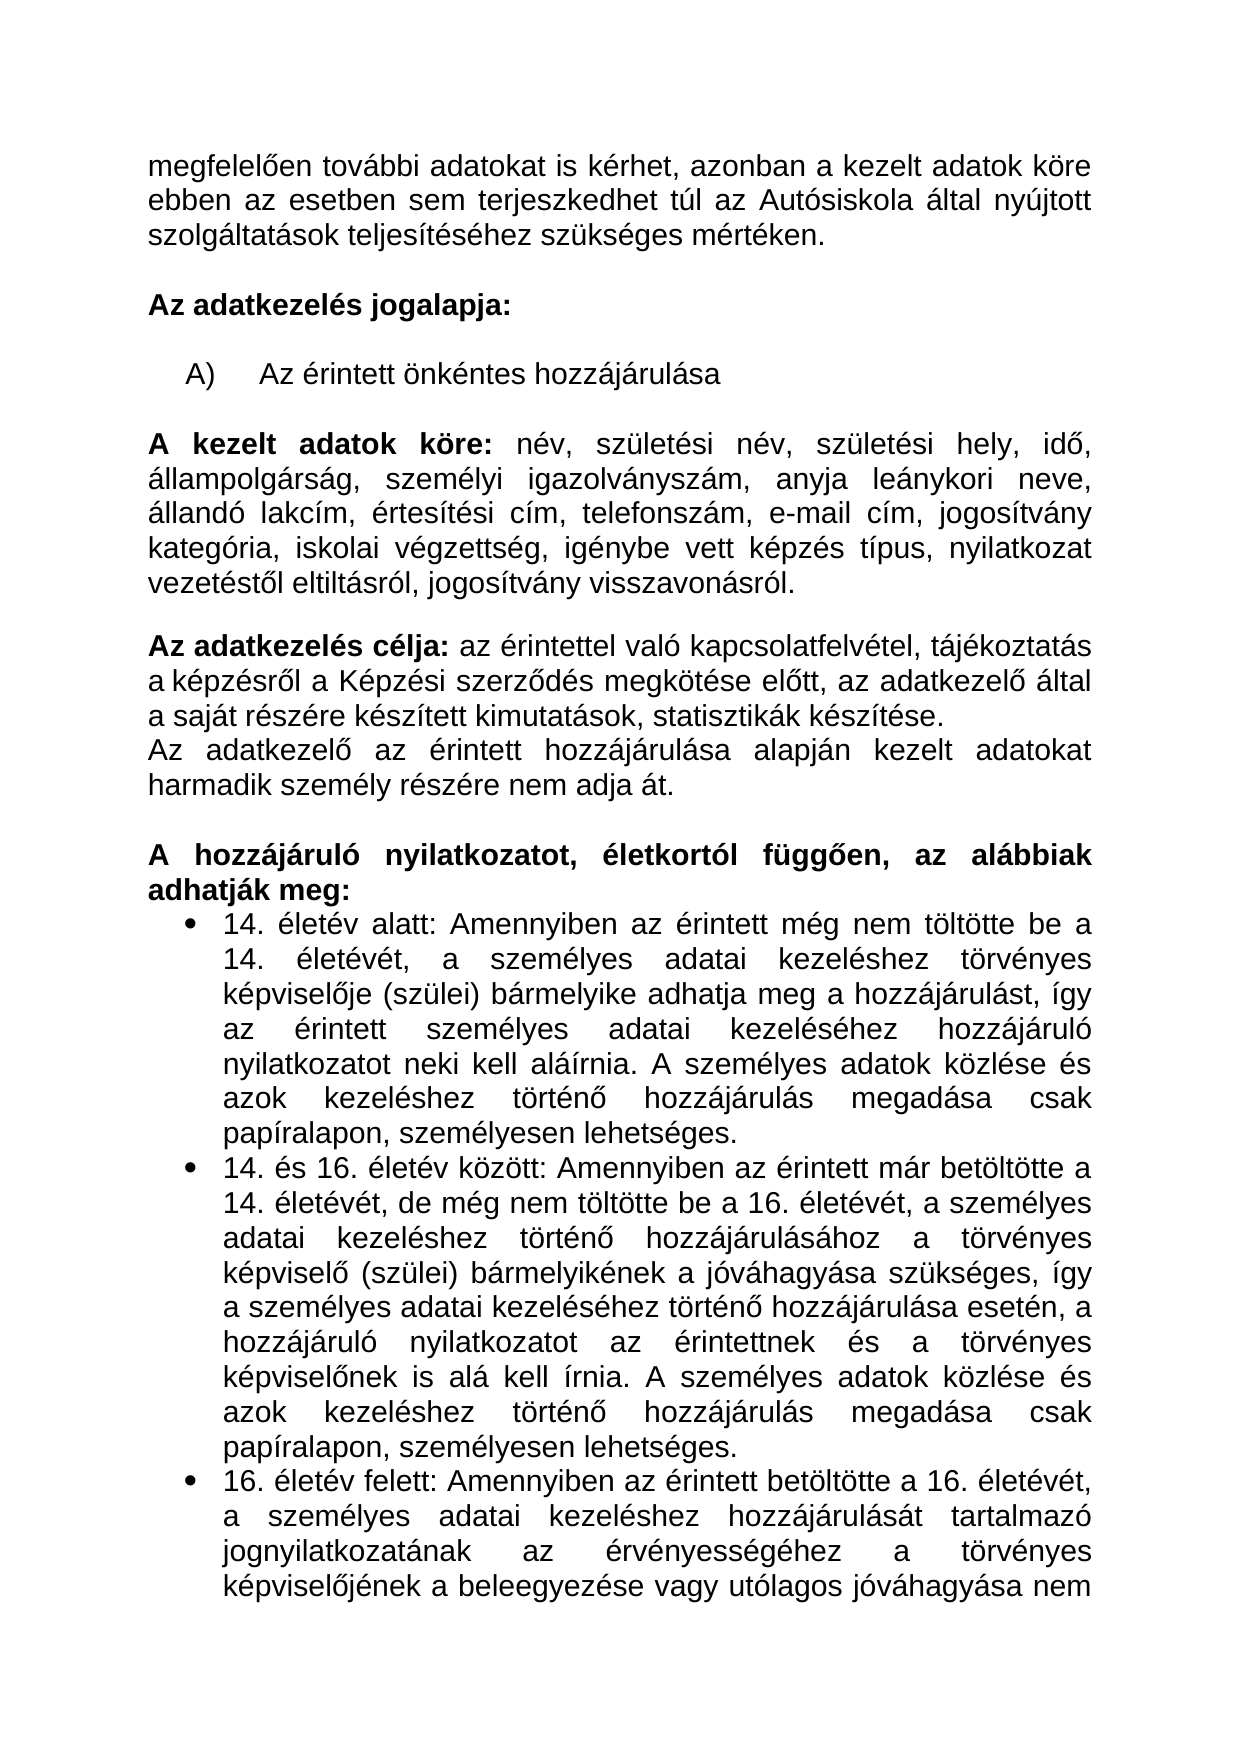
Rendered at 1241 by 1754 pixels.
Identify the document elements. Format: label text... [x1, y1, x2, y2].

list 14. életév alatt: Amennyiben az érintett még nem töltötte be a 14. életévét, a személyes adatai kezeléshez törvényes képviselője (szülei) bármelyike adhatja meg a hozzájárulást, így az érintett személyes adatai kezeléséhez hozzájáruló nyilatkozatot neki kell aláírnia. A személyes adatok közlése és azok kezeléshez történő hozzájárulás megadása csak papíralapon, személyesen lehetséges. [185, 906, 1093, 1150]
list 14. és 16. életév között: Amennyiben az érintett már betöltötte a 14. életévét, de még nem töltötte be a 16. életévét, a személyes adatai kezeléshez történő hozzájárulásához a törvényes képviselő (szülei) bármelyikének a jóváhagyása szükséges, így a személyes adatai kezeléséhez történő hozzájárulása esetén, a hozzájáruló nyilatkozatot az érintettnek és a törvényes képviselőnek is alá kell írnia. A személyes adatok közlése és azok kezeléshez történő hozzájárulás megadása csak papíralapon, személyesen lehetséges. [185, 1150, 1093, 1463]
list 16. életév felett: Amennyiben az érintett betöltötte a 16. életévét, a személyes adatai kezeléshez hozzájárulását tartalmazó jognyilatkozatának az érvényességéhez a törvényes képviselőjének a beleegyezése vagy utólagos jóváhagyása nem [185, 1463, 1093, 1603]
text megfelelően további adatokat is kérhet, azonban a kezelt adatok köre ebben az esetben sem terjeszkedhet túl az Autósiskola által nyújtott szolgáltatások teljesítéséhez szükséges mértéken. [148, 148, 1093, 252]
text Az adatkezelés jogalapja: [148, 287, 1093, 322]
text A kezelt adatok köre: név, születési név, születési hely, idő, állampolgárság, személyi igazolványszám, anyja leánykori neve, állandó lakcím, értesítési cím, telefonszám, e-mail cím, jogosítvány kategória, iskolai végzettség, igénybe vett képzés típus, nyilatkozat vezetéstől eltiltásról, jogosítvány visszavonásról. [148, 426, 1093, 600]
text A hozzájáruló nyilatkozatot, életkortól függően, az alábbiak adhatják meg: [148, 837, 1093, 906]
text Az adatkezelő az érintett hozzájárulása alapján kezelt adatokat harmadik személy részére nem adja át. [148, 732, 1093, 802]
text Az adatkezelés célja: az érintettel való kapcsolatfelvétel, tájékoztatás a képzésről a Képzési szerződés megkötése előtt, az adatkezelő által a saját részére készített kimutatások, statisztikák készítése. [148, 628, 1093, 732]
list Az érintett önkéntes hozzájárulása [185, 356, 1093, 391]
